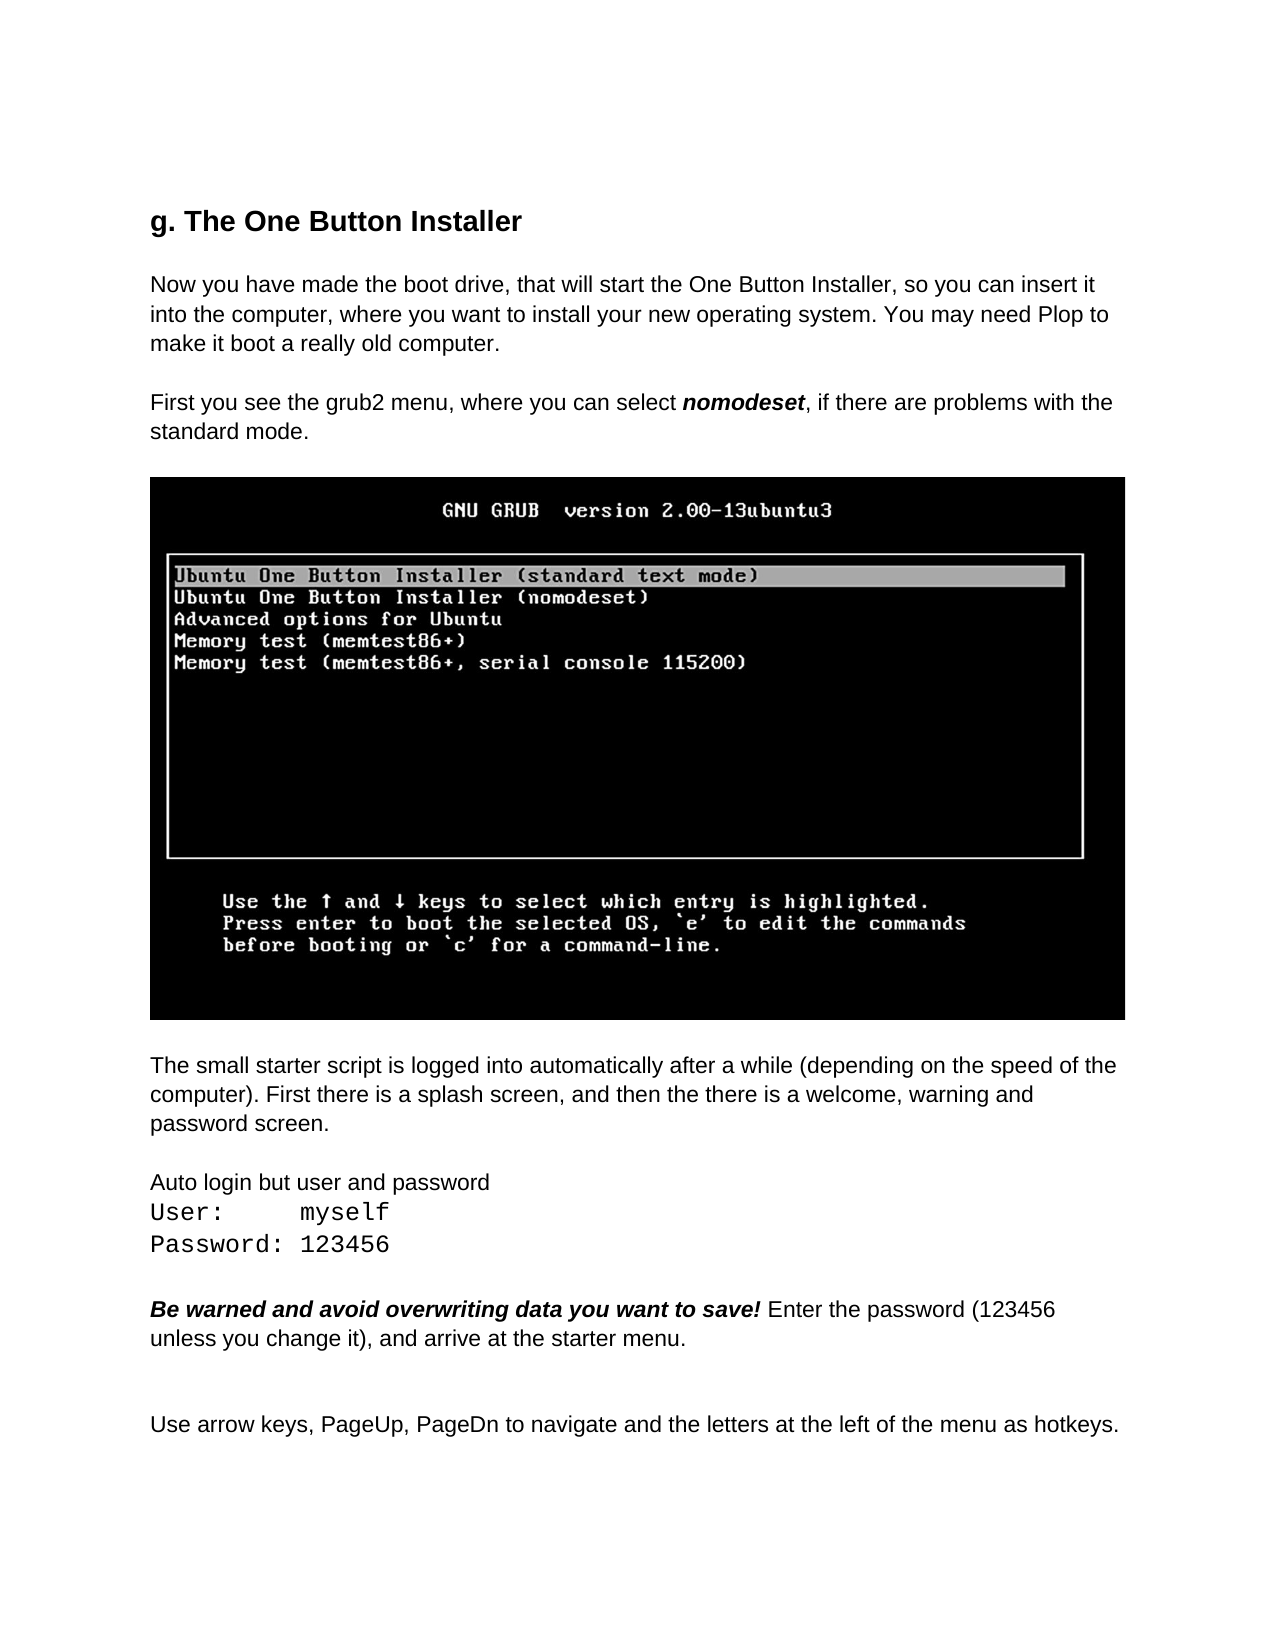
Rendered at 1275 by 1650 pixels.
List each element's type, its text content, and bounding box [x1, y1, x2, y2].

text User: myself [150, 1199, 1125, 1227]
text Use arrow keys, PageUp, PageDn to navigate and the letters at the left of the menu as hotkeys. [150, 1412, 1125, 1438]
text The small starter script is logged into automatically after a while (depending on the speed of the computer). First there is a splash screen, and then the there is a welcome, warning and password screen. [150, 1052, 1125, 1137]
picture [150, 477, 1125, 1020]
text Password: 123456 [150, 1232, 1125, 1260]
text First you see the grub2 menu, where you can select nomodeset, if there are problems with the standard mode. [150, 389, 1125, 444]
text g. The One Button Installer [150, 205, 1125, 238]
text Now you have made the boot drive, that will start the One Button Installer, so you can insert it into the computer, where you want to install your new operating system. You may need Plop to make it boot a really old computer. [150, 272, 1125, 356]
text Be warned and avoid overwriting data you want to save! Enter the password (123456 unless you change it), and arrive at the starter menu. [150, 1297, 1125, 1352]
text Auto login but user and password [150, 1170, 1125, 1195]
